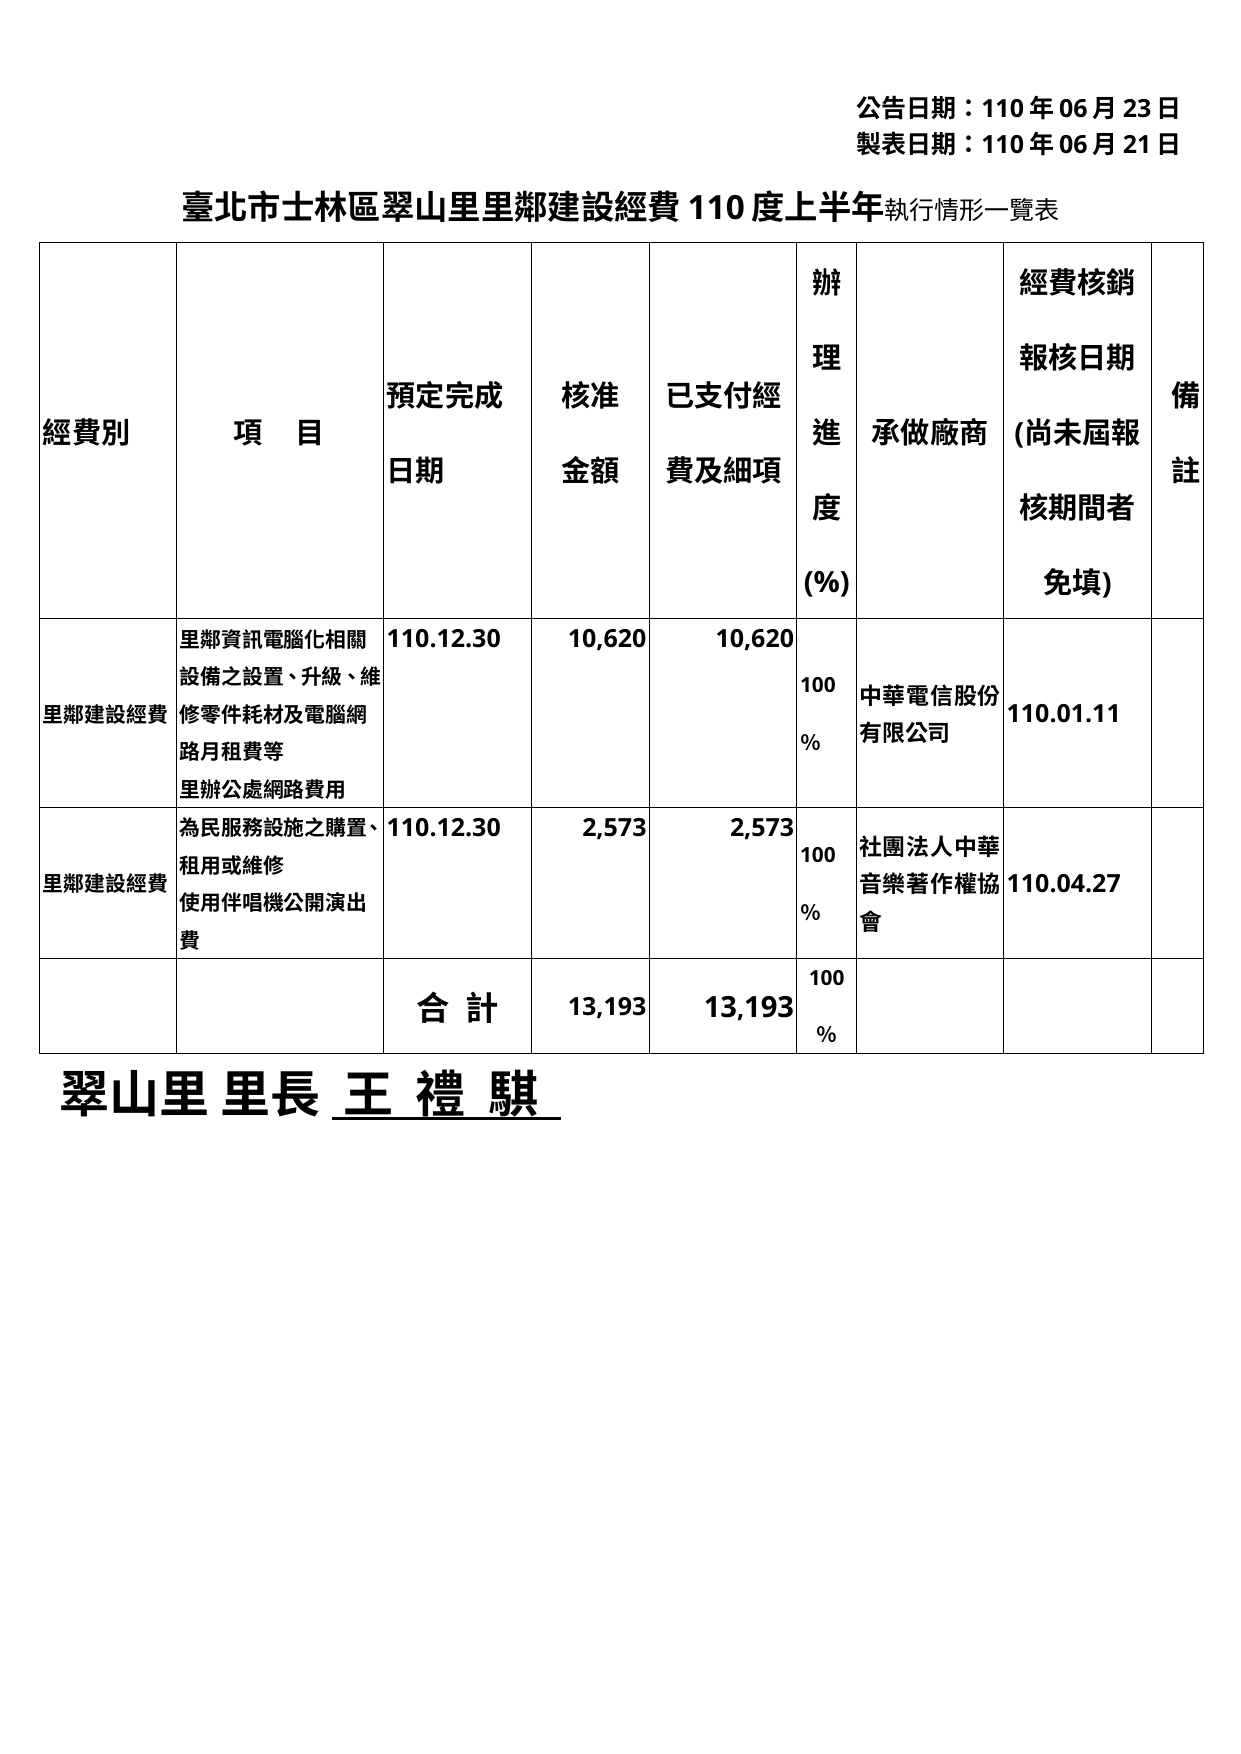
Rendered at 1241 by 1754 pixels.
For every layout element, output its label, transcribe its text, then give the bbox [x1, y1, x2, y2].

table_header 備註 [1152, 243, 1203, 618]
table_header 經費別 [40, 243, 176, 618]
text 翠山里 里長 王 禮 騏 [59, 1054, 1181, 1129]
table_header 核准 金額 [532, 243, 649, 618]
table_cell 合 計 [384, 959, 531, 1053]
table_cell 10,620 [532, 619, 649, 807]
table_cell 13,193 [650, 959, 796, 1053]
table_header 辦理進度(%) [797, 243, 856, 618]
table_cell 里鄰建設經費 [40, 808, 176, 958]
table_cell [1004, 959, 1151, 1053]
table_cell 里鄰資訊電腦化相關設備之設置、升級、維修零件耗材及電腦網路月租費等 里辦公處網路費用 [177, 619, 383, 807]
table_cell [40, 959, 176, 1053]
table_cell [857, 959, 1003, 1053]
table_header 預定完成日期 [384, 243, 531, 618]
table_cell [1152, 619, 1203, 807]
text 臺北市士林區翠山里里鄰建設經費110度上半年執行情形一覽表 [59, 167, 1181, 242]
table_cell 100％ [797, 619, 856, 807]
table_cell 110.12.30 [384, 808, 531, 958]
table_cell 2,573 [532, 808, 649, 958]
table_cell 100％ [797, 808, 856, 958]
table_cell 110.04.27 [1004, 808, 1151, 958]
table_cell 里鄰建設經費 [40, 619, 176, 807]
table_header 經費核銷報核日期(尚未屆報核期間者免填) [1004, 243, 1151, 618]
table_header 已支付經費及細項 [650, 243, 796, 618]
table_header 項 目 [177, 243, 383, 618]
table_cell 中華電信股份有限公司 [857, 619, 1003, 807]
table_cell 110.12.30 [384, 619, 531, 807]
table_cell [1152, 808, 1203, 958]
table_cell 100％ [797, 959, 856, 1053]
table_cell 13,193 [532, 959, 649, 1053]
table_cell 10,620 [650, 619, 796, 807]
table_cell 110.01.11 [1004, 619, 1151, 807]
table_cell 2,573 [650, 808, 796, 958]
table_cell [177, 959, 383, 1053]
table_header 承做廠商 [857, 243, 1003, 618]
table_cell 為民服務設施之購置、租用或維修 使用伴唱機公開演出費 [177, 808, 383, 958]
table_cell 社團法人中華音樂著作權協會 [857, 808, 1003, 958]
table_cell [1152, 959, 1203, 1053]
